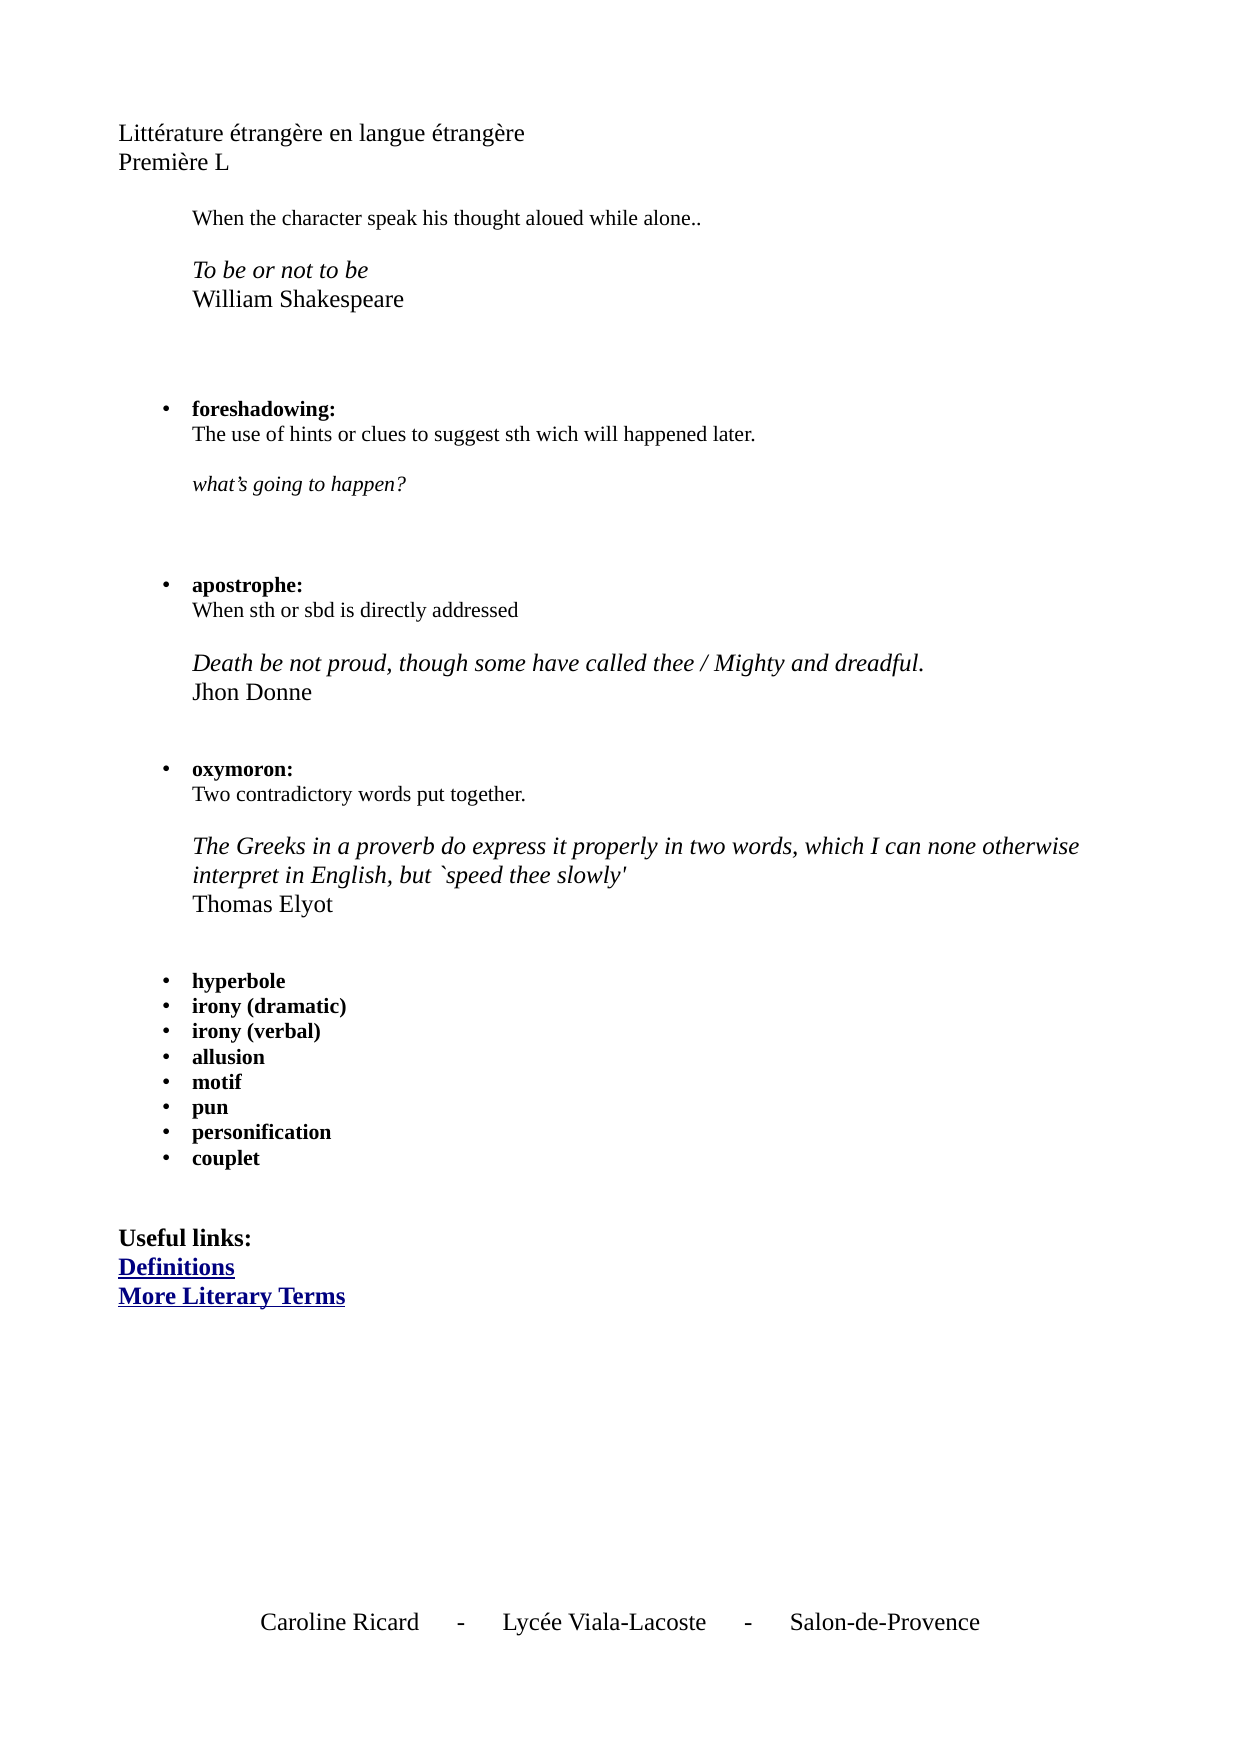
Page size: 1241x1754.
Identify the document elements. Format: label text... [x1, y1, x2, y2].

list motif [162, 1069, 1122, 1094]
text More Literary Terms [118, 1281, 1122, 1310]
text Jhon Donne [118, 677, 1122, 705]
text Thomas Elyot [118, 889, 1122, 918]
list Two contradictory words put together. [162, 781, 1122, 806]
list irony (verbal) [162, 1018, 1122, 1044]
text what’s going to happen? [118, 471, 1122, 497]
list oxymoron: [162, 756, 1122, 781]
list When sth or sbd is directly addressed [162, 597, 1122, 623]
text William Shakespeare [118, 284, 1122, 313]
list couplet [162, 1144, 1122, 1170]
list foreshadowing: [162, 396, 1122, 421]
list irony (dramatic) [162, 993, 1122, 1018]
list The use of hints or clues to suggest sth wich will happened later. [162, 421, 1122, 446]
text To be or not to be [118, 256, 1122, 284]
list pun [162, 1094, 1122, 1119]
list hyperbole [162, 968, 1122, 993]
text Definitions [118, 1252, 1122, 1281]
list When the character speak his thought aloued while alone.. [162, 205, 1122, 230]
list personification [162, 1119, 1122, 1144]
text Useful links: [118, 1223, 1122, 1252]
list allusion [162, 1044, 1122, 1069]
list apostrophe: [162, 572, 1122, 597]
text The Greeks in a proverb do express it properly in two words, which I can none otherwise interpret in English, but `speed thee slowly' [118, 831, 1122, 889]
text Death be not proud, though some have called thee / Mighty and dreadful. [118, 648, 1122, 677]
